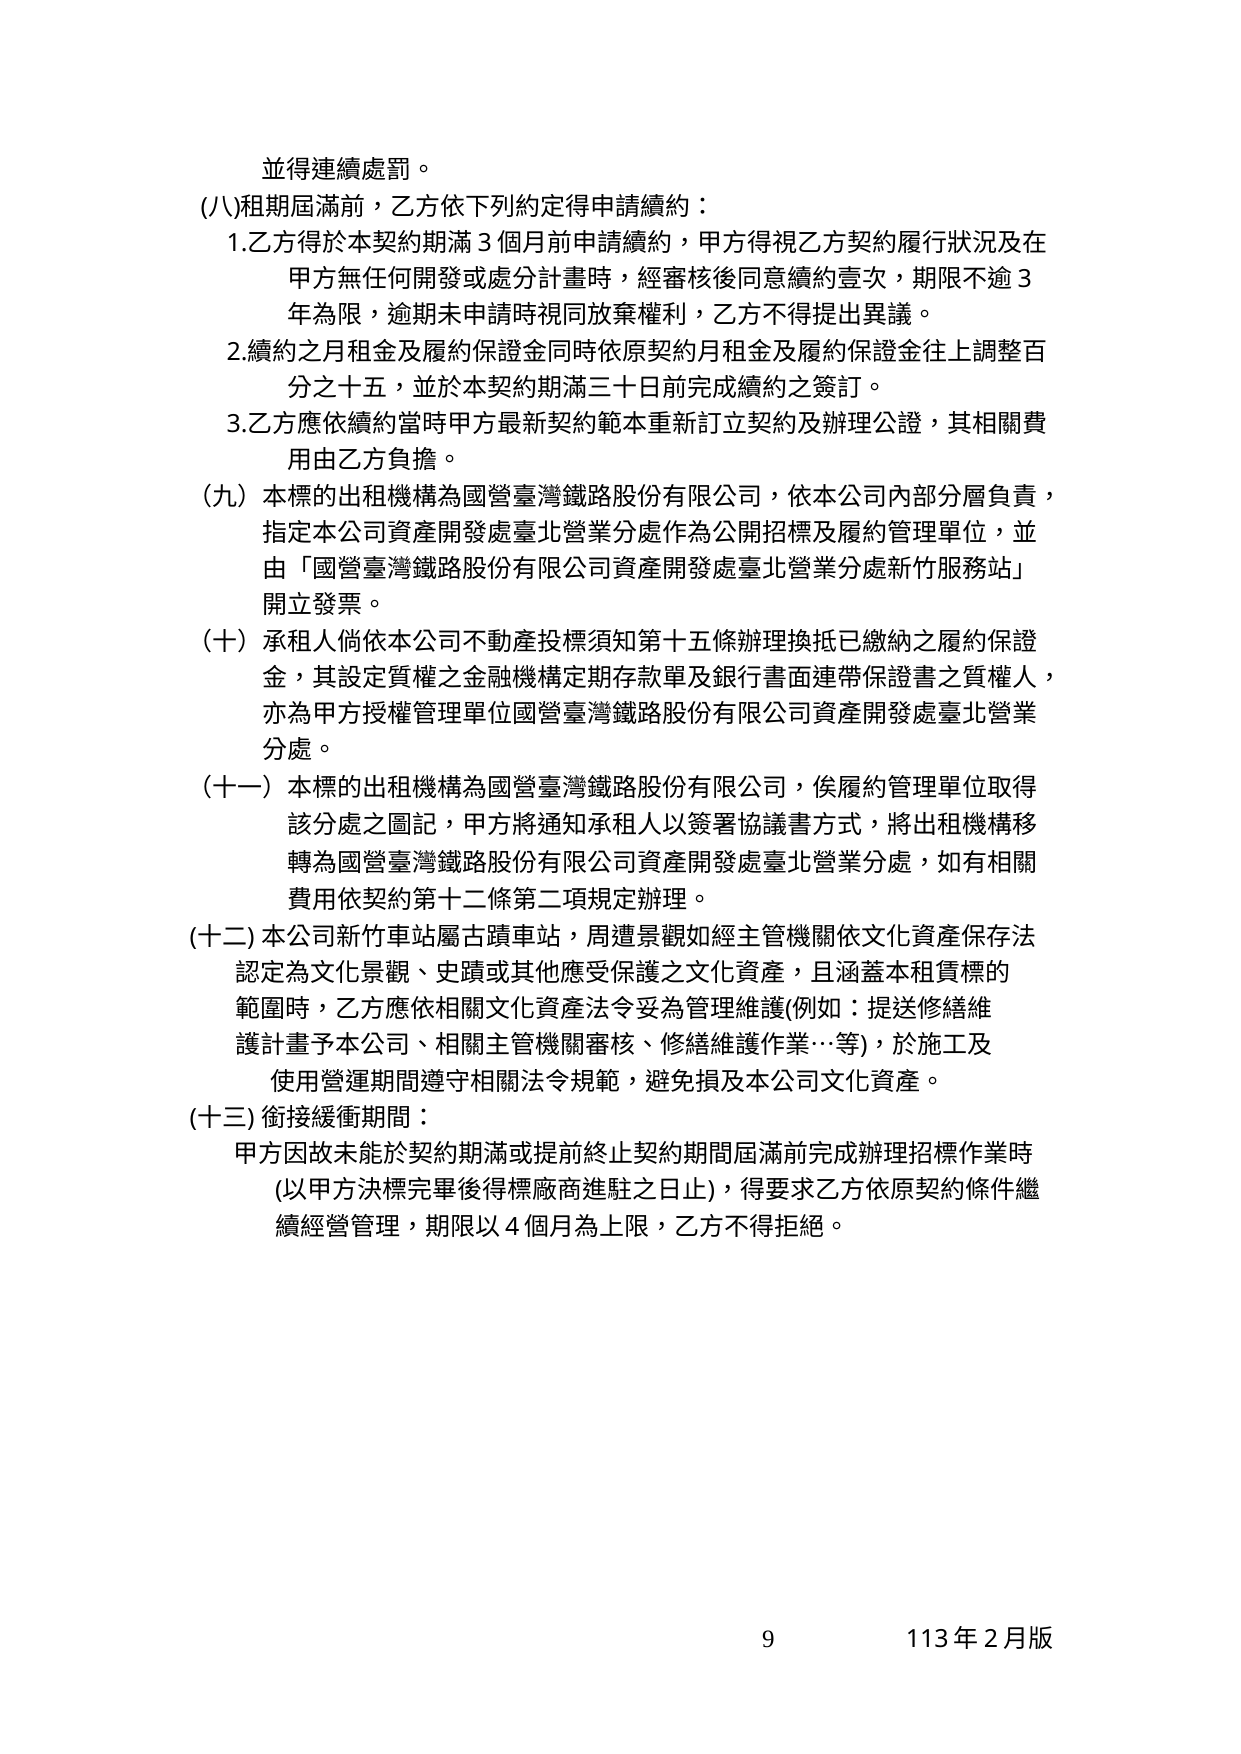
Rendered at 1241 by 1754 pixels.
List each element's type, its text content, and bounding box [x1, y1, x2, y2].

text （九）本標的出租機構為國營臺灣鐵路股份有限公司，依本公司內部分層負責，指定本公司資產開發處臺北營業分處作為公開招標及履約管理單位，並由「國營臺灣鐵路股份有限公司資產開發處臺北營業分處新竹服務站」開立發票。 [187, 476, 1053, 621]
text 轉為國營臺灣鐵路股份有限公司資產開發處臺北營業分處，如有相關 [187, 841, 1047, 879]
text 認定為文化景觀、史蹟或其他應受保護之文化資產，且涵蓋本租賃標的 [189, 952, 1053, 989]
text 使用營運期間遵守相關法令規範，避免損及本公司文化資產。 [189, 1061, 1053, 1097]
text 甲方因故未能於契約期滿或提前終止契約期間屆滿前完成辦理招標作業時(以甲方決標完畢後得標廠商進駐之日止)，得要求乙方依原契約條件繼續經營管理，期限以4個月為上限，乙方不得拒絕。 [187, 1134, 1053, 1242]
text 範圍時，乙方應依相關文化資產法令妥為管理維護(例如：提送修繕維 [189, 989, 1053, 1025]
text (十三) 銜接緩衝期間： [189, 1097, 1053, 1134]
text 3.乙方應依續約當時甲方最新契約範本重新訂立契約及辦理公證，其相關費用由乙方負擔。 [187, 404, 1053, 476]
text 該分處之圖記，甲方將通知承租人以簽署協議書方式，將出租機構移 [187, 804, 1047, 841]
text 2.續約之月租金及履約保證金同時依原契約月租金及履約保證金往上調整百分之十五，並於本契約期滿三十日前完成續約之簽訂。 [187, 331, 1053, 404]
text (八)租期屆滿前，乙方依下列約定得申請續約： [187, 186, 1053, 222]
text (十二) 本公司新竹車站屬古蹟車站，周遭景觀如經主管機關依文化資產保存法 [189, 916, 1053, 952]
text 並得連續處罰。 [261, 150, 1053, 186]
text 1.乙方得於本契約期滿3個月前申請續約，甲方得視乙方契約履行狀況及在甲方無任何開發或處分計畫時，經審核後同意續約壹次，期限不逾3年為限，逾期未申請時視同放棄權利，乙方不得提出異議。 [187, 222, 1053, 331]
text （十）承租人倘依本公司不動產投標須知第十五條辦理換抵已繳納之履約保證金，其設定質權之金融機構定期存款單及銀行書面連帶保證書之質權人，亦為甲方授權管理單位國營臺灣鐵路股份有限公司資產開發處臺北營業分處。 [187, 621, 1053, 766]
text 護計畫予本公司、相關主管機關審核、修繕維護作業…等)，於施工及 [189, 1025, 1053, 1061]
text （十一）本標的出租機構為國營臺灣鐵路股份有限公司，俟履約管理單位取得 [187, 766, 1047, 804]
text 費用依契約第十二條第二項規定辦理。 [187, 879, 1047, 916]
